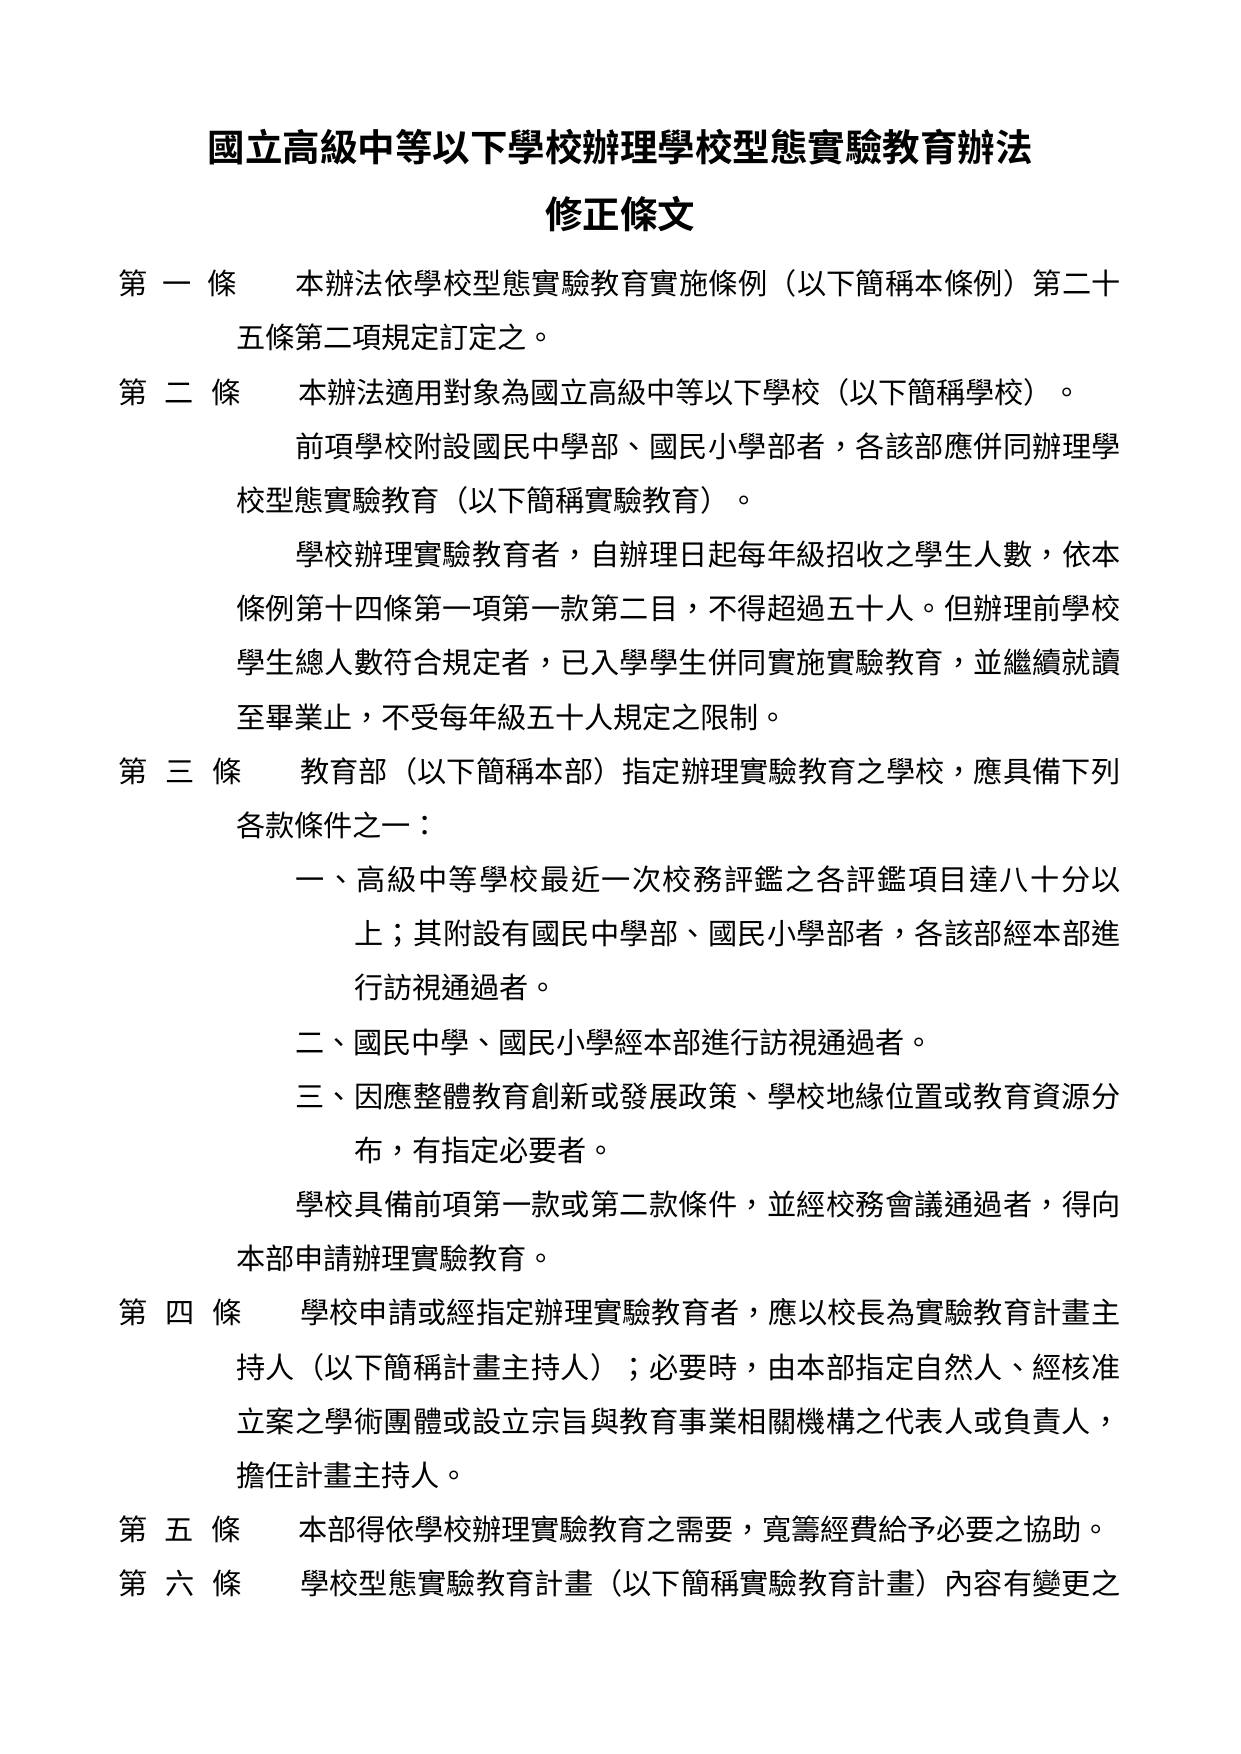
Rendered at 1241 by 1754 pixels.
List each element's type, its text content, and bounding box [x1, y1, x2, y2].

text 第 五 條 本部得依學校辦理實驗教育之需要，寬籌經費給予必要之協助。 [118, 1497, 1122, 1551]
text 第 二 條 本辦法適用對象為國立高級中等以下學校（以下簡稱學校）。 [118, 360, 1122, 414]
text 二、國民中學、國民小學經本部進行訪視通過者。 [295, 1010, 1122, 1064]
text 第 六 條 學校型態實驗教育計畫（以下簡稱實驗教育計畫）內容有變更之 [118, 1551, 1122, 1606]
text 國立高級中等以下學校辦理學校型態實驗教育辦法 [118, 118, 1122, 172]
text 學校辦理實驗教育者，自辦理日起每年級招收之學生人數，依本條例第十四條第一項第一款第二目，不得超過五十人。但辦理前學校學生總人數符合規定者，已入學學生併同實施實驗教育，並繼續就讀至畢業止，不受每年級五十人規定之限制。 [236, 522, 1122, 739]
text 前項學校附設國民中學部、國民小學部者，各該部應併同辦理學校型態實驗教育（以下簡稱實驗教育）。 [236, 414, 1122, 522]
text 第 一 條 本辦法依學校型態實驗教育實施條例（以下簡稱本條例）第二十五條第二項規定訂定之。 [118, 251, 1122, 360]
text 修正條文 [118, 185, 1122, 239]
text 學校具備前項第一款或第二款條件，並經校務會議通過者，得向本部申請辦理實驗教育。 [236, 1172, 1122, 1281]
text 一、高級中等學校最近一次校務評鑑之各評鑑項目達八十分以上；其附設有國民中學部、國民小學部者，各該部經本部進行訪視通過者。 [295, 847, 1122, 1010]
text 三、因應整體教育創新或發展政策、學校地緣位置或教育資源分布，有指定必要者。 [295, 1064, 1122, 1172]
text 第 四 條 學校申請或經指定辦理實驗教育者，應以校長為實驗教育計畫主持人（以下簡稱計畫主持人）；必要時，由本部指定自然人、經核准立案之學術團體或設立宗旨與教育事業相關機構之代表人或負責人，擔任計畫主持人。 [118, 1281, 1122, 1497]
text 第 三 條 教育部（以下簡稱本部）指定辦理實驗教育之學校，應具備下列各款條件之一： [118, 739, 1122, 847]
